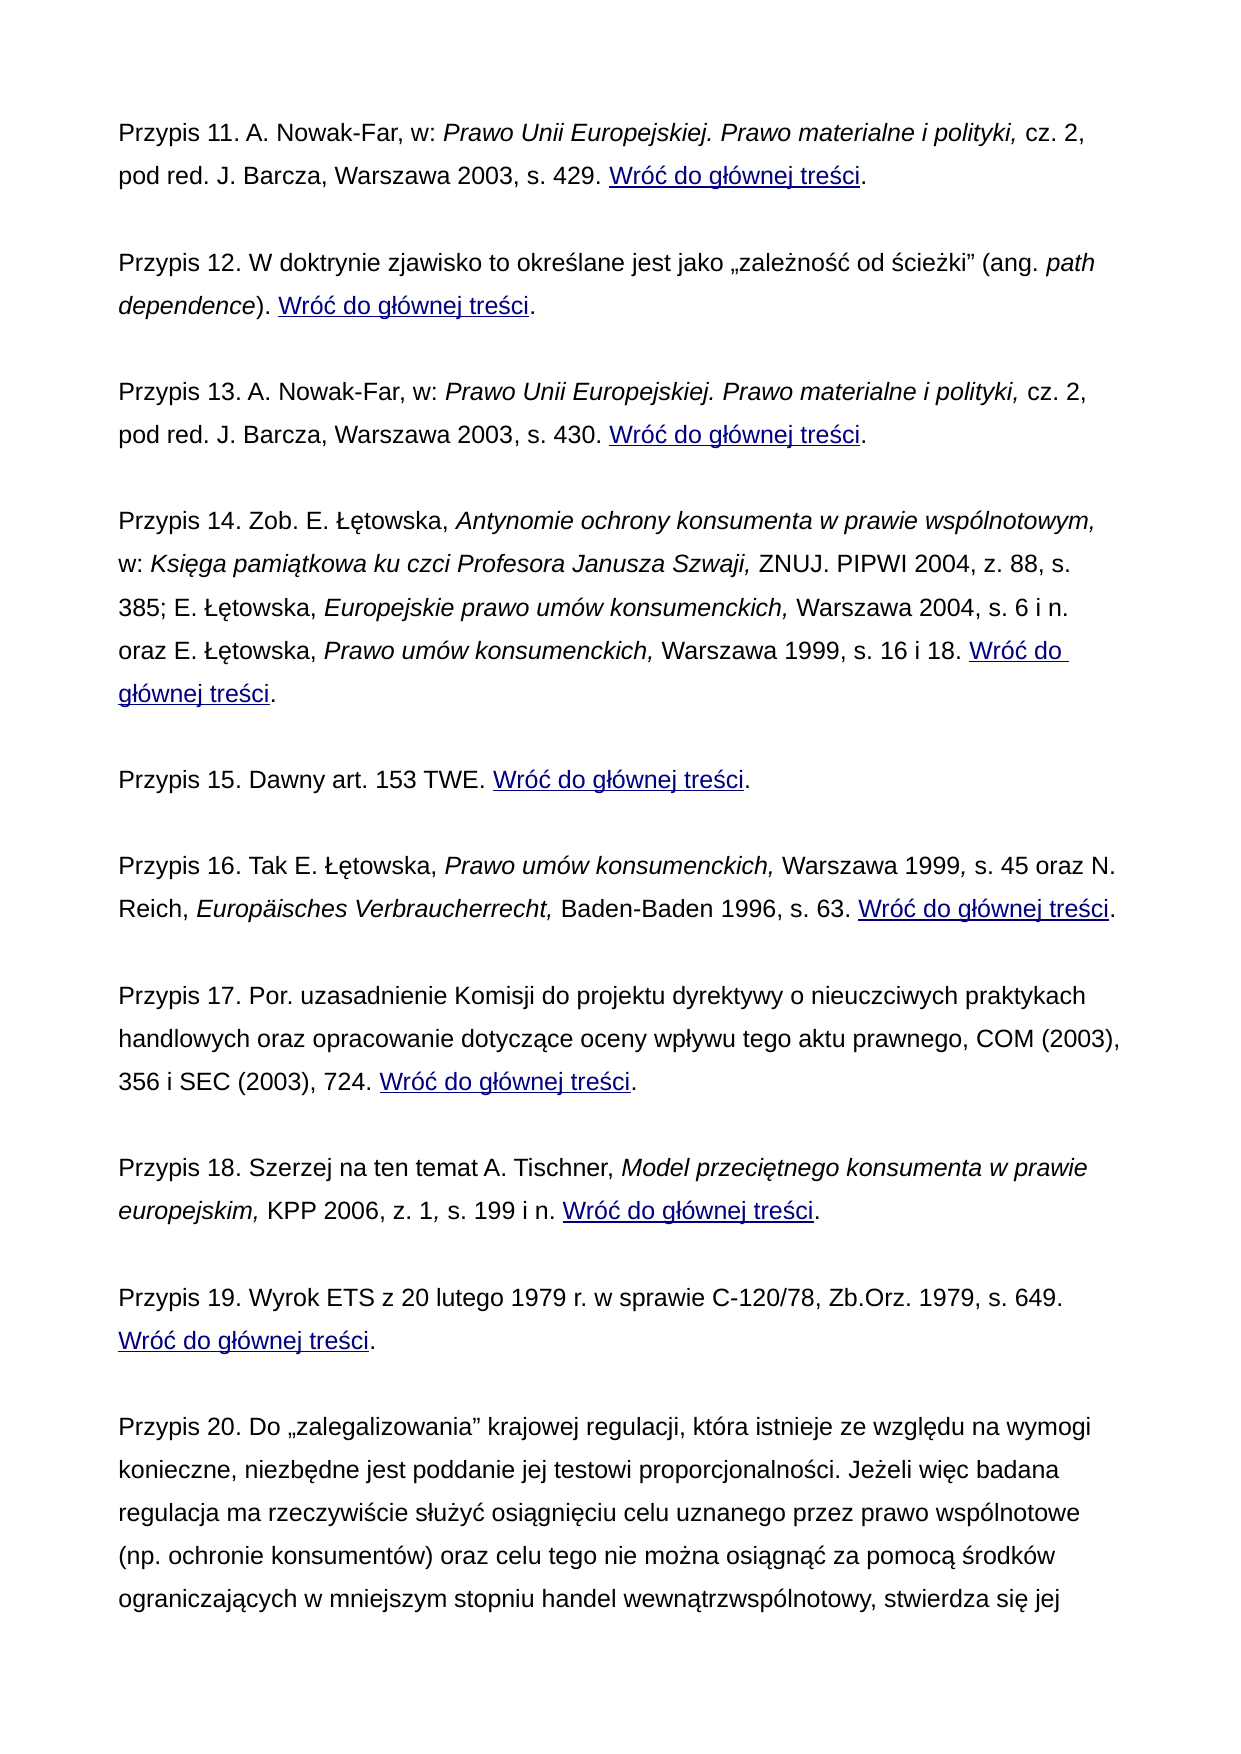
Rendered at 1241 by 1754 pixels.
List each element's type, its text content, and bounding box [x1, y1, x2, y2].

text Przypis 20. Do „zalegalizowania” krajowej regulacji, która istnieje ze względu na wymogi konieczne, niezbędne jest poddanie jej testowi proporcjonalności. Jeżeli więc badana regulacja ma rzeczywiście służyć osiągnięciu celu uznanego przez prawo wspólnotowe (np. ochronie konsumentów) oraz celu tego nie można osiągnąć za pomocą środków ograniczających w mniejszym stopniu handel wewnątrzwspólnotowy, stwierdza się jej [118, 1412, 1122, 1613]
text Przypis 18. Szerzej na ten temat A. Tischner, Model przeciętnego konsumenta w prawie europejskim, KPP 2006, z. 1, s. 199 i n. Wróć do głównej treści. [118, 1153, 1122, 1225]
text Przypis 11. A. Nowak-Far, w: Prawo Unii Europejskiej. Prawo materialne i polityki, cz. 2, pod red. J. Barcza, Warszawa 2003, s. 429. Wróć do głównej treści. [118, 118, 1122, 190]
text Przypis 17. Por. uzasadnienie Komisji do projektu dyrektywy o nieuczciwych praktykach handlowych oraz opracowanie dotyczące oceny wpływu tego aktu prawnego, COM (2003), 356 i SEC (2003), 724. Wróć do głównej treści. [118, 981, 1122, 1096]
text Przypis 15. Dawny art. 153 TWE. Wróć do głównej treści. [118, 765, 1122, 794]
text Przypis 16. Tak E. Łętowska, Prawo umów konsumenckich, Warszawa 1999, s. 45 oraz N. Reich, Europäisches Verbraucherrecht, Baden-Baden 1996, s. 63. Wróć do głównej treści. [118, 851, 1122, 923]
text Przypis 13. A. Nowak-Far, w: Prawo Unii Europejskiej. Prawo materialne i polityki, cz. 2, pod red. J. Barcza, Warszawa 2003, s. 430. Wróć do głównej treści. [118, 377, 1122, 449]
text Przypis 14. Zob. E. Łętowska, Antynomie ochrony konsumenta w prawie wspólnotowym, w: Księga pamiątkowa ku czci Profesora Janusza Szwaji, ZNUJ. PIPWI 2004, z. 88, s. 385; E. Łętowska, Europejskie prawo umów konsumenckich, Warszawa 2004, s. 6 i n. oraz E. Łętowska, Prawo umów konsumenckich, Warszawa 1999, s. 16 i 18. Wróć do głównej treści. [118, 506, 1122, 707]
text Przypis 19. Wyrok ETS z 20 lutego 1979 r. w sprawie C-120/78, Zb.Orz. 1979, s. 649. Wróć do głównej treści. [118, 1282, 1122, 1354]
text Przypis 12. W doktrynie zjawisko to określane jest jako „zależność od ścieżki” (ang. path dependence). Wróć do głównej treści. [118, 247, 1122, 319]
